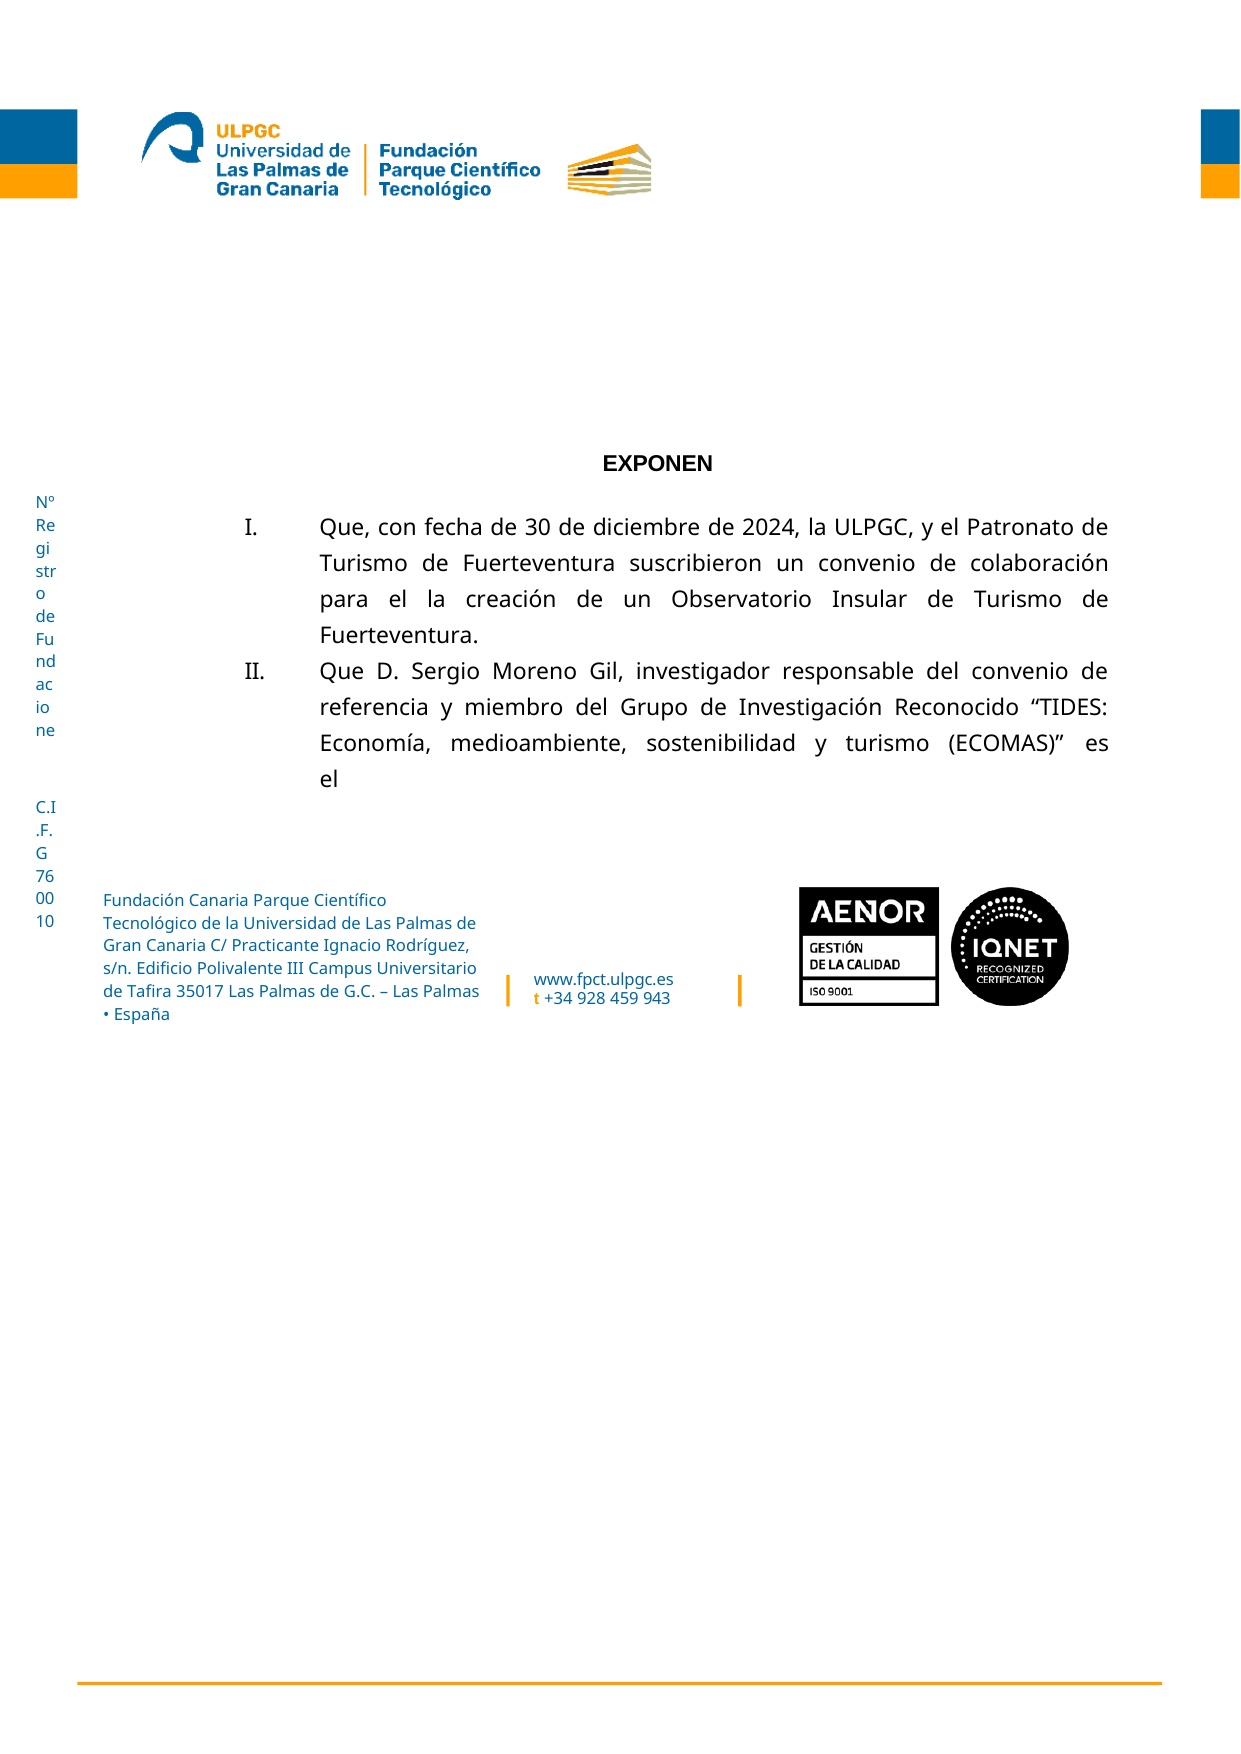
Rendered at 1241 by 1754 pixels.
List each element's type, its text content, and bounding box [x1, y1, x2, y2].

text Fundación Canaria Parque Científico Tecnológico de la Universidad de Las Palmas de Gran Canaria C/ Practicante Ignacio Rodríguez, s/n. Edificio Polivalente III Campus Universitario de Tafira 35017 Las Palmas de G.C. – Las Palmas • España [103, 888, 481, 1025]
list Que D. Sergio Moreno Gil, investigador responsable del convenio de referencia y miembro del Grupo de Investigación Reconocido “TIDES: Economía, medioambiente, sostenibilidad y turismo (ECOMAS)” es el [244, 655, 1109, 794]
text [1069, 970, 1122, 989]
text t +34 928 459 943 [534, 989, 1122, 1008]
text www.fpct.ulpgc.es [534, 970, 799, 989]
text C.I.F. G 76001007 [35, 796, 56, 936]
picture [141, 112, 652, 200]
subtitle EXPONEN [196, 450, 1120, 477]
picture [799, 887, 1069, 1006]
list Que, con fecha de 30 de diciembre de 2024, la ULPGC, y el Patronato de Turismo de Fuerteventura suscribieron un convenio de colaboración para el la creación de un Observatorio Insular de Turismo de Fuerteventura. [244, 511, 1109, 650]
text Nº Registro de Fundaciones: 269 [35, 491, 56, 739]
